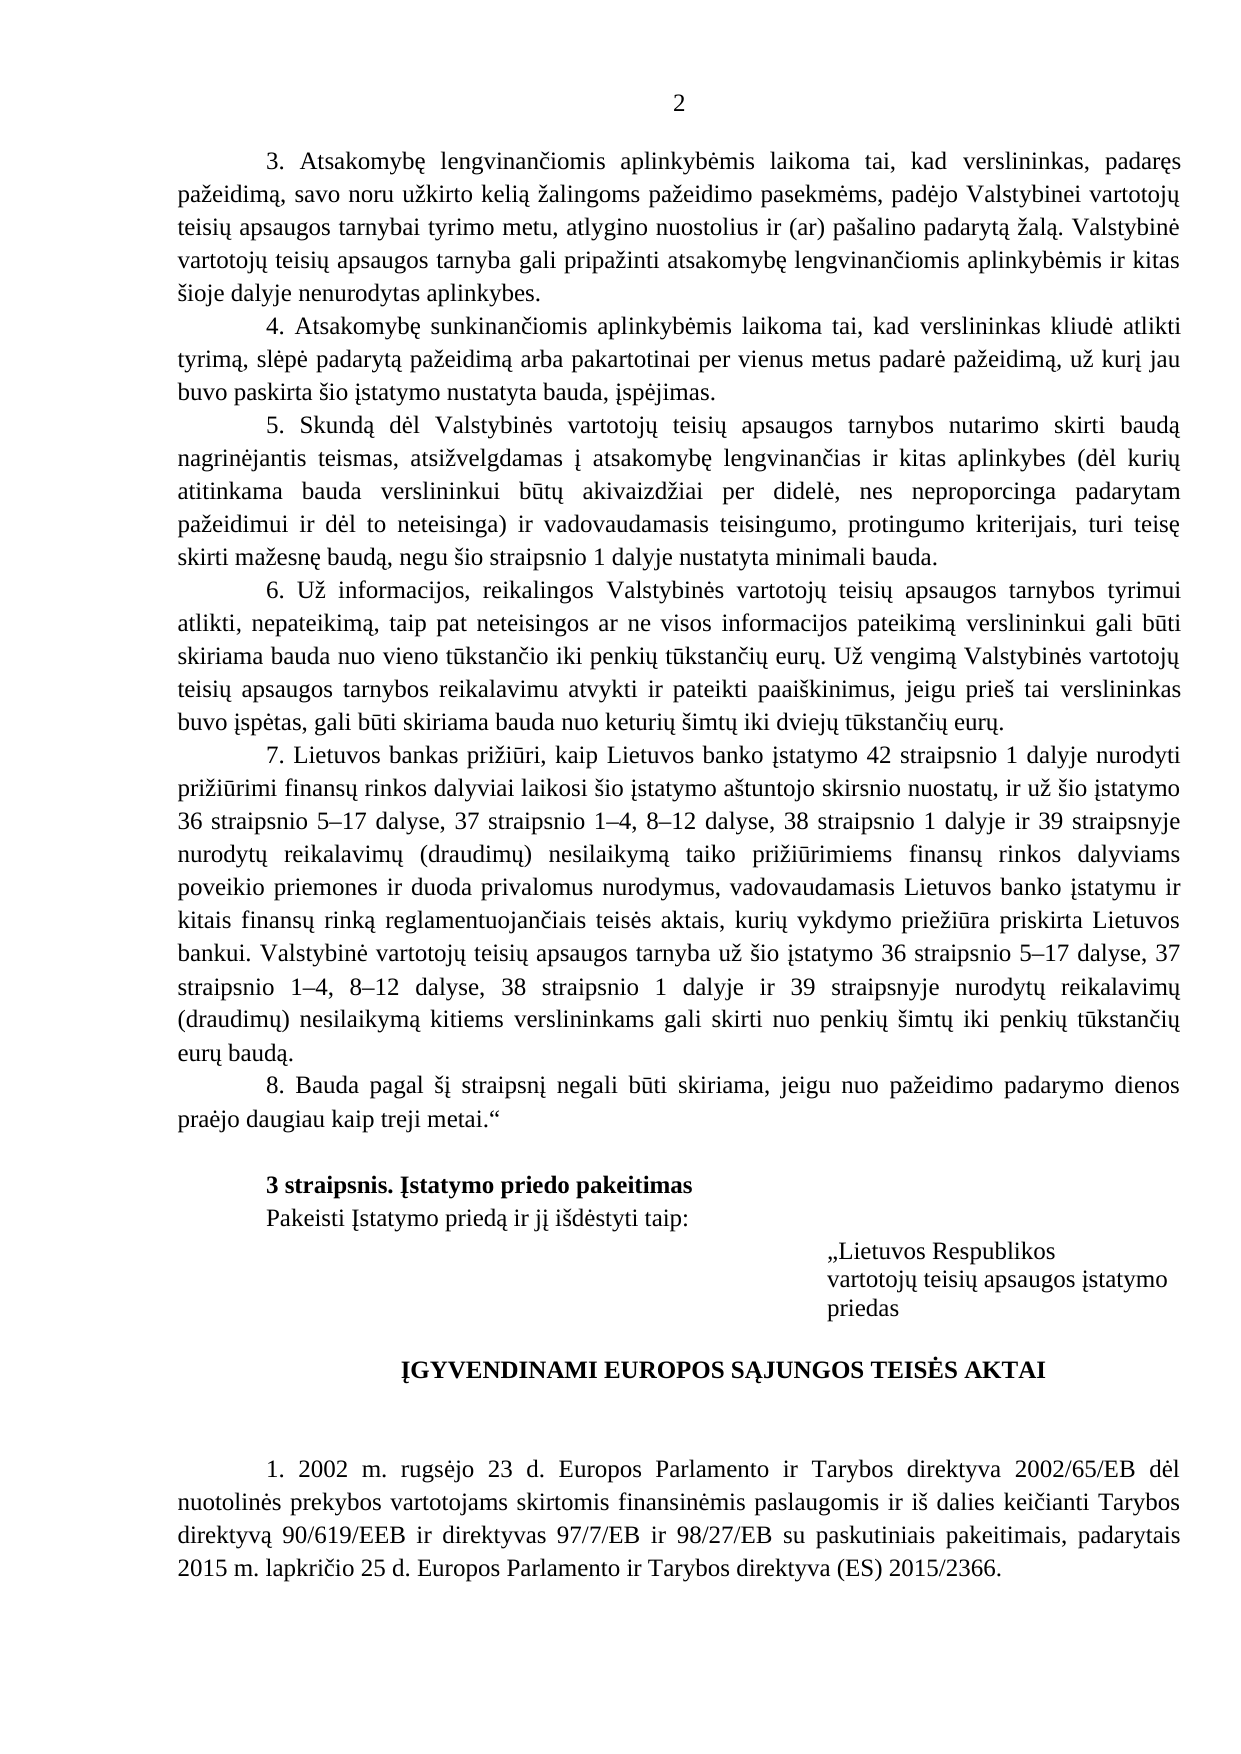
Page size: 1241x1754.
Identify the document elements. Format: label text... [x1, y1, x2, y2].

text „Lietuvos Respublikos [827, 1236, 1181, 1264]
text ĮGYVENDINAMI EUROPOS SĄJUNGOS TEISĖS AKTAI [177, 1355, 1181, 1384]
text priedas [827, 1293, 1181, 1322]
text Pakeisti Įstatymo priedą ir jį išdėstyti taip: [177, 1203, 1181, 1231]
text 7. Lietuvos bankas prižiūri, kaip Lietuvos banko įstatymo 42 straipsnio 1 dalyje nurodyti prižiūrimi finansų rinkos dalyviai laikosi šio įstatymo aštuntojo skirsnio nuostatų, ir už šio įstatymo 36 straipsnio 5–17 dalyse, 37 straipsnio 1–4, 8–12 dalyse, 38 straipsnio 1 dalyje ir 39 straipsnyje nurodytų reikalavimų (draudimų) nesilaikymą taiko prižiūrimiems finansų rinkos dalyviams poveikio priemones ir duoda privalomus nurodymus, vadovaudamasis Lietuvos banko įstatymu ir kitais finansų rinką reglamentuojančiais teisės aktais, kurių vykdymo priežiūra priskirta Lietuvos bankui. Valstybinė vartotojų teisių apsaugos tarnyba už šio įstatymo 36 straipsnio 5–17 dalyse, 37 straipsnio 1–4, 8–12 dalyse, 38 straipsnio 1 dalyje ir 39 straipsnyje nurodytų reikalavimų (draudimų) nesilaikymą kitiems verslininkams gali skirti nuo penkių šimtų iki penkių tūkstančių eurų baudą. [177, 740, 1181, 1066]
text 1. 2002 m. rugsėjo 23 d. Europos Parlamento ir Tarybos direktyva 2002/65/EB dėl nuotolinės prekybos vartotojams skirtomis finansinėmis paslaugomis ir iš dalies keičianti Tarybos direktyvą 90/619/EEB ir direktyvas 97/7/EB ir 98/27/EB su paskutiniais pakeitimais, padarytais 2015 m. lapkričio 25 d. Europos Parlamento ir Tarybos direktyva (ES) 2015/2366. [177, 1454, 1181, 1582]
text 5. Skundą dėl Valstybinės vartotojų teisių apsaugos tarnybos nutarimo skirti baudą nagrinėjantis teismas, atsižvelgdamas į atsakomybę lengvinančias ir kitas aplinkybes (dėl kurių atitinkama bauda verslininkui būtų akivaizdžiai per didelė, nes neproporcinga padarytam pažeidimui ir dėl to neteisinga) ir vadovaudamasis teisingumo, protingumo kriterijais, turi teisę skirti mažesnę baudą, negu šio straipsnio 1 dalyje nustatyta minimali bauda. [177, 410, 1181, 571]
text 8. Bauda pagal šį straipsnį negali būti skiriama, jeigu nuo pažeidimo padarymo dienos praėjo daugiau kaip treji metai.“ [177, 1071, 1181, 1132]
text 3 straipsnis. Įstatymo priedo pakeitimas [177, 1170, 1181, 1198]
text vartotojų teisių apsaugos įstatymo [827, 1264, 1181, 1293]
text 3. Atsakomybę lengvinančiomis aplinkybėmis laikoma tai, kad verslininkas, padaręs pažeidimą, savo noru užkirto kelią žalingoms pažeidimo pasekmėms, padėjo Valstybinei vartotojų teisių apsaugos tarnybai tyrimo metu, atlygino nuostolius ir (ar) pašalino padarytą žalą. Valstybinė vartotojų teisių apsaugos tarnyba gali pripažinti atsakomybę lengvinančiomis aplinkybėmis ir kitas šioje dalyje nenurodytas aplinkybes. [177, 146, 1181, 307]
text 6. Už informacijos, reikalingos Valstybinės vartotojų teisių apsaugos tarnybos tyrimui atlikti, nepateikimą, taip pat neteisingos ar ne visos informacijos pateikimą verslininkui gali būti skiriama bauda nuo vieno tūkstančio iki penkių tūkstančių eurų. Už vengimą Valstybinės vartotojų teisių apsaugos tarnybos reikalavimu atvykti ir pateikti paaiškinimus, jeigu prieš tai verslininkas buvo įspėtas, gali būti skiriama bauda nuo keturių šimtų iki dviejų tūkstančių eurų. [177, 575, 1181, 736]
text 4. Atsakomybę sunkinančiomis aplinkybėmis laikoma tai, kad verslininkas kliudė atlikti tyrimą, slėpė padarytą pažeidimą arba pakartotinai per vienus metus padarė pažeidimą, už kurį jau buvo paskirta šio įstatymo nustatyta bauda, įspėjimas. [177, 311, 1181, 406]
